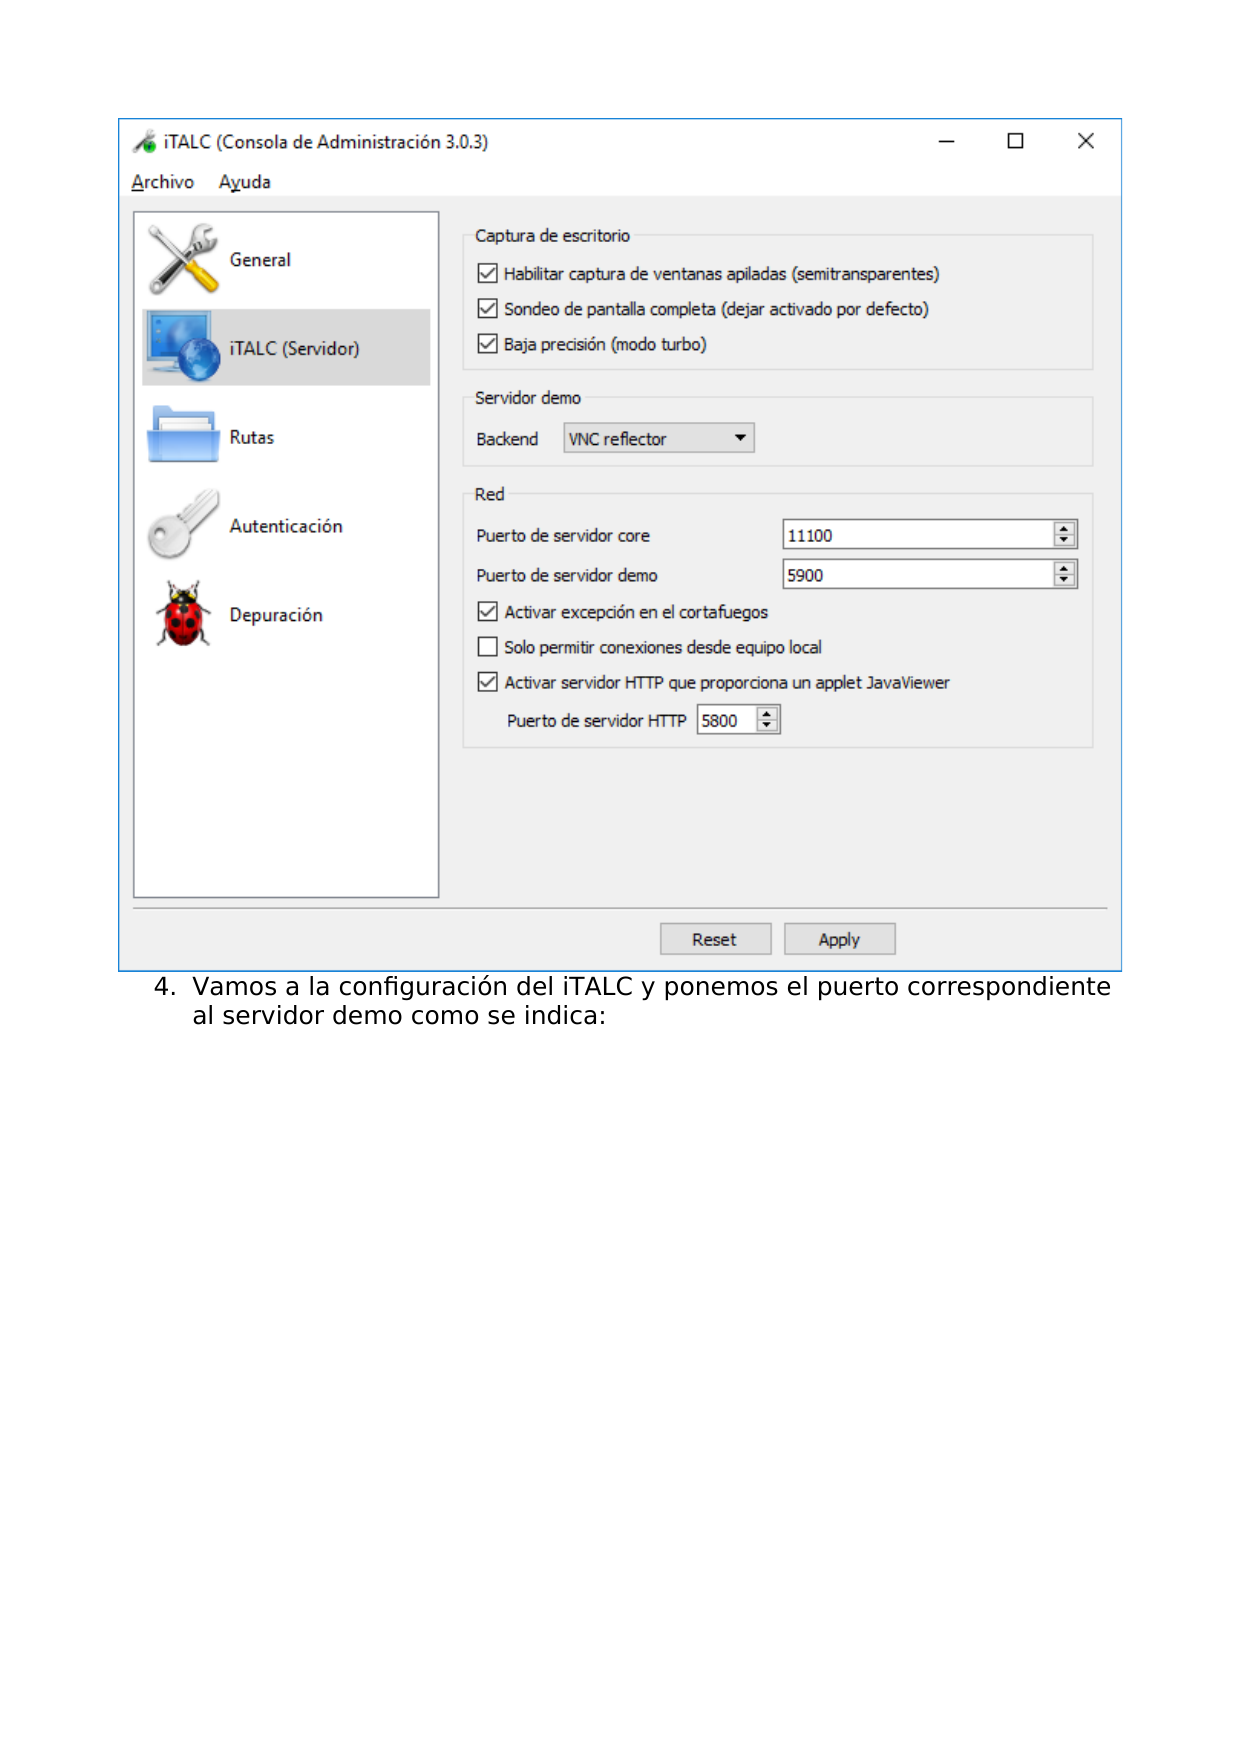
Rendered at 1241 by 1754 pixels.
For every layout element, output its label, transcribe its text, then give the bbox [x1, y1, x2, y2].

picture [118, 118, 1123, 972]
list Vamos a la configuración del iTALC y ponemos el puerto correspondiente al servidor demo como se indica: [177, 972, 1122, 1030]
